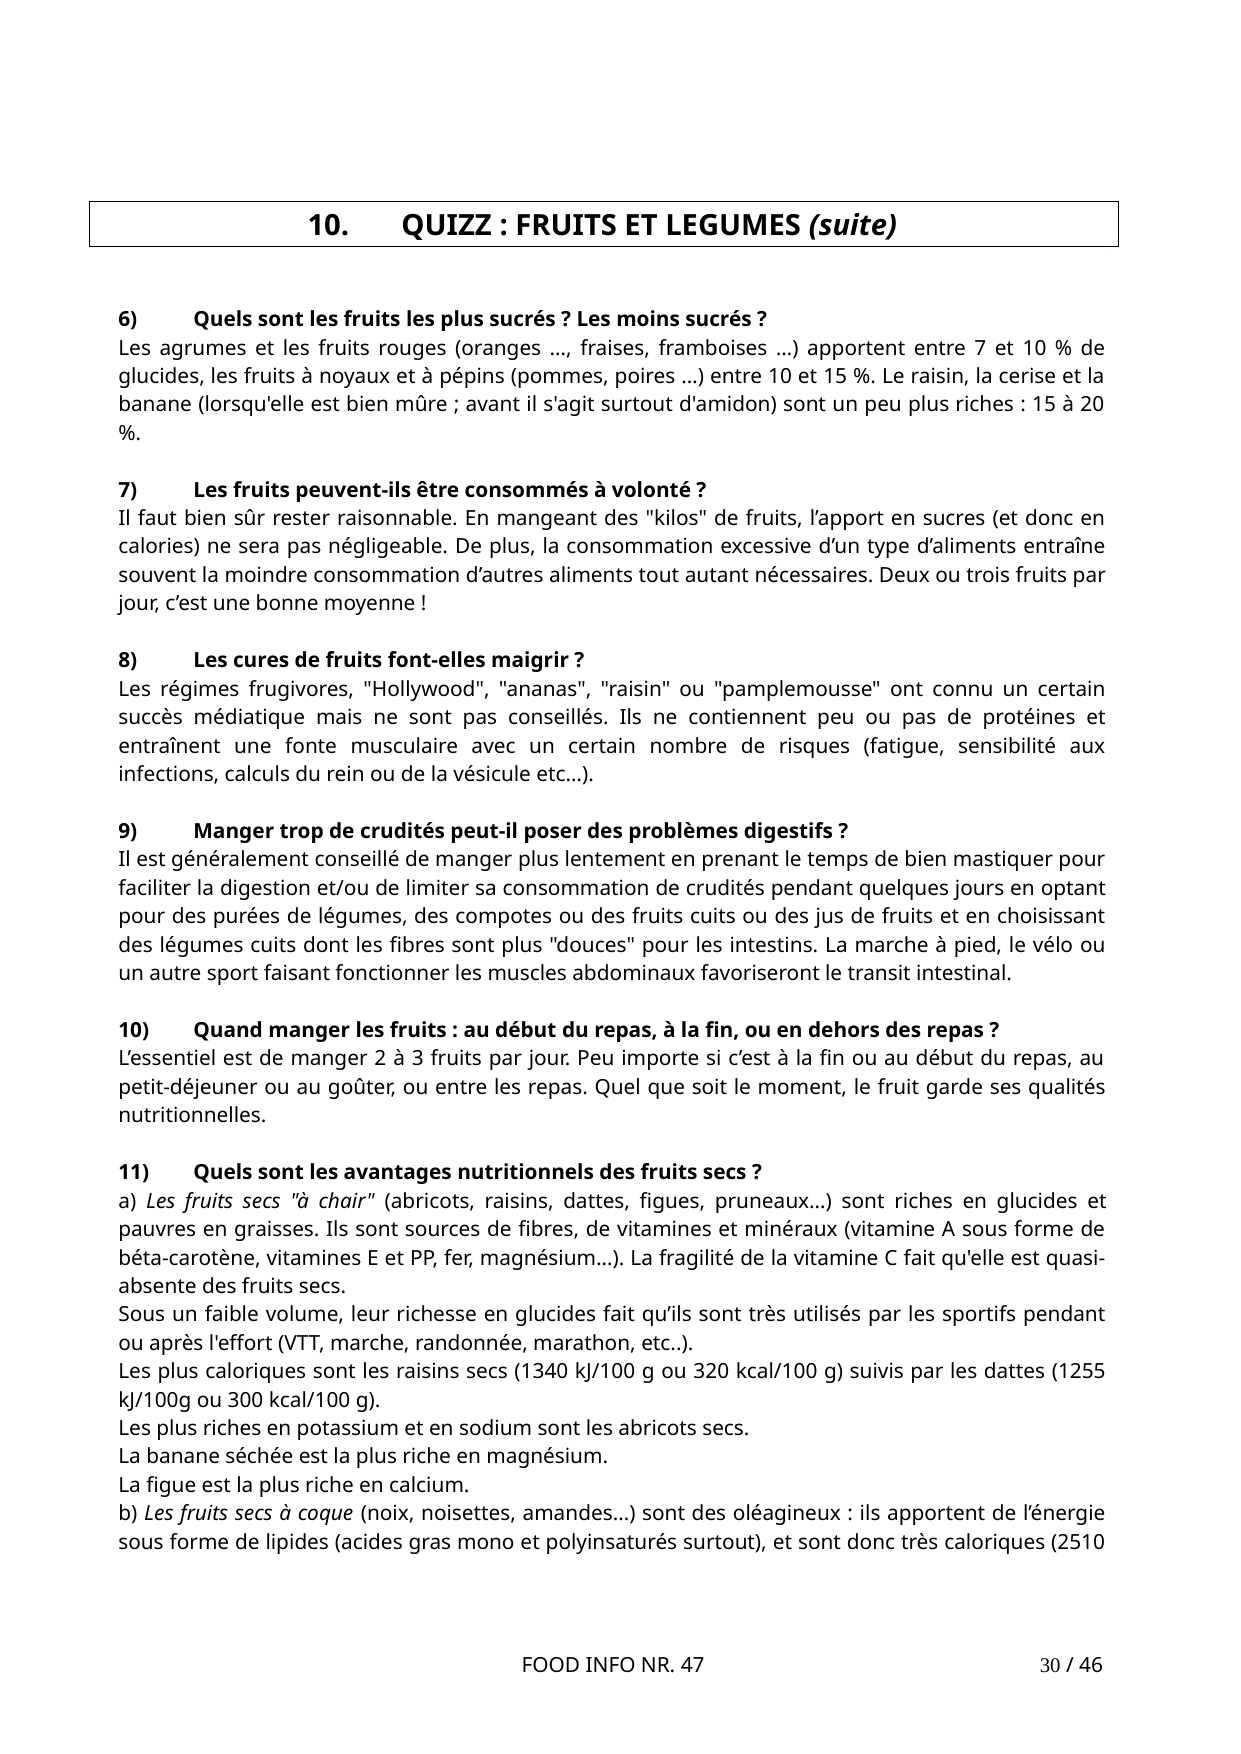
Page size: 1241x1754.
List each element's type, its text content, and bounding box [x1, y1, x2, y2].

text Les agrumes et les fruits rouges (oranges …, fraises, framboises …) apportent entre 7 et 10 % de glucides, les fruits à noyaux et à pépins (pommes, poires …) entre 10 et 15 %. Le raisin, la cerise et la banane (lorsqu'elle est bien mûre ; avant il s'agit surtout d'amidon) sont un peu plus riches : 15 à 20 %. [118, 333, 1107, 446]
list Quand manger les fruits : au début du repas, à la fin, ou en dehors des repas ? [118, 1015, 1107, 1043]
text Sous un faible volume, leur richesse en glucides fait qu’ils sont très utilisés par les sportifs pendant ou après l'effort (VTT, marche, randonnée, marathon, etc..). [118, 1299, 1107, 1356]
list Manger trop de crudités peut-il poser des problèmes digestifs ? [118, 816, 1107, 844]
subtitle 10. QUIZZ : FRUITS ET LEGUMES (suite) [90, 202, 1118, 246]
text Les régimes frugivores, "Hollywood", "ananas", "raisin" ou "pamplemousse" ont connu un certain succès médiatique mais ne sont pas conseillés. Ils ne contiennent peu ou pas de protéines et entraînent une fonte musculaire avec un certain nombre de risques (fatigue, sensibilité aux infections, calculs du rein ou de la vésicule etc…). [118, 674, 1107, 788]
text La figue est la plus riche en calcium. [118, 1470, 1107, 1498]
list Les fruits peuvent-ils être consommés à volonté ? [118, 475, 1107, 503]
list Les cures de fruits font-elles maigrir ? [118, 645, 1107, 674]
list Quels sont les fruits les plus sucrés ? Les moins sucrés ? [118, 304, 1107, 333]
text Il faut bien sûr rester raisonnable. En mangeant des "kilos" de fruits, l’apport en sucres (et donc en calories) ne sera pas négligeable. De plus, la consommation excessive d’un type d’aliments entraîne souvent la moindre consommation d’autres aliments tout autant nécessaires. Deux ou trois fruits par jour, c’est une bonne moyenne ! [118, 503, 1107, 617]
text La banane séchée est la plus riche en magnésium. [118, 1442, 1107, 1470]
text Les plus riches en potassium et en sodium sont les abricots secs. [118, 1413, 1107, 1442]
text a) Les fruits secs "à chair" (abricots, raisins, dattes, figues, pruneaux…) sont riches en glucides et pauvres en graisses. Ils sont sources de fibres, de vitamines et minéraux (vitamine A sous forme de béta-carotène, vitamines E et PP, fer, magnésium…). La fragilité de la vitamine C fait qu'elle est quasi-absente des fruits secs. [118, 1186, 1107, 1299]
text Il est généralement conseillé de manger plus lentement en prenant le temps de bien mastiquer pour faciliter la digestion et/ou de limiter sa consommation de crudités pendant quelques jours en optant pour des purées de légumes, des compotes ou des fruits cuits ou des jus de fruits et en choisissant des légumes cuits dont les fibres sont plus "douces" pour les intestins. La marche à pied, le vélo ou un autre sport faisant fonctionner les muscles abdominaux favoriseront le transit intestinal. [118, 844, 1107, 987]
list Quels sont les avantages nutritionnels des fruits secs ? [118, 1157, 1107, 1186]
text Les plus caloriques sont les raisins secs (1340 kJ/100 g ou 320 kcal/100 g) suivis par les dattes (1255 kJ/100g ou 300 kcal/100 g). [118, 1356, 1107, 1413]
text b) Les fruits secs à coque (noix, noisettes, amandes…) sont des oléagineux : ils apportent de l’énergie sous forme de lipides (acides gras mono et polyinsaturés surtout), et sont donc très caloriques (2510 [118, 1498, 1107, 1555]
text L’essentiel est de manger 2 à 3 fruits par jour. Peu importe si c’est à la fin ou au début du repas, au petit-déjeuner ou au goûter, ou entre les repas. Quel que soit le moment, le fruit garde ses qualités nutritionnelles. [118, 1043, 1107, 1129]
